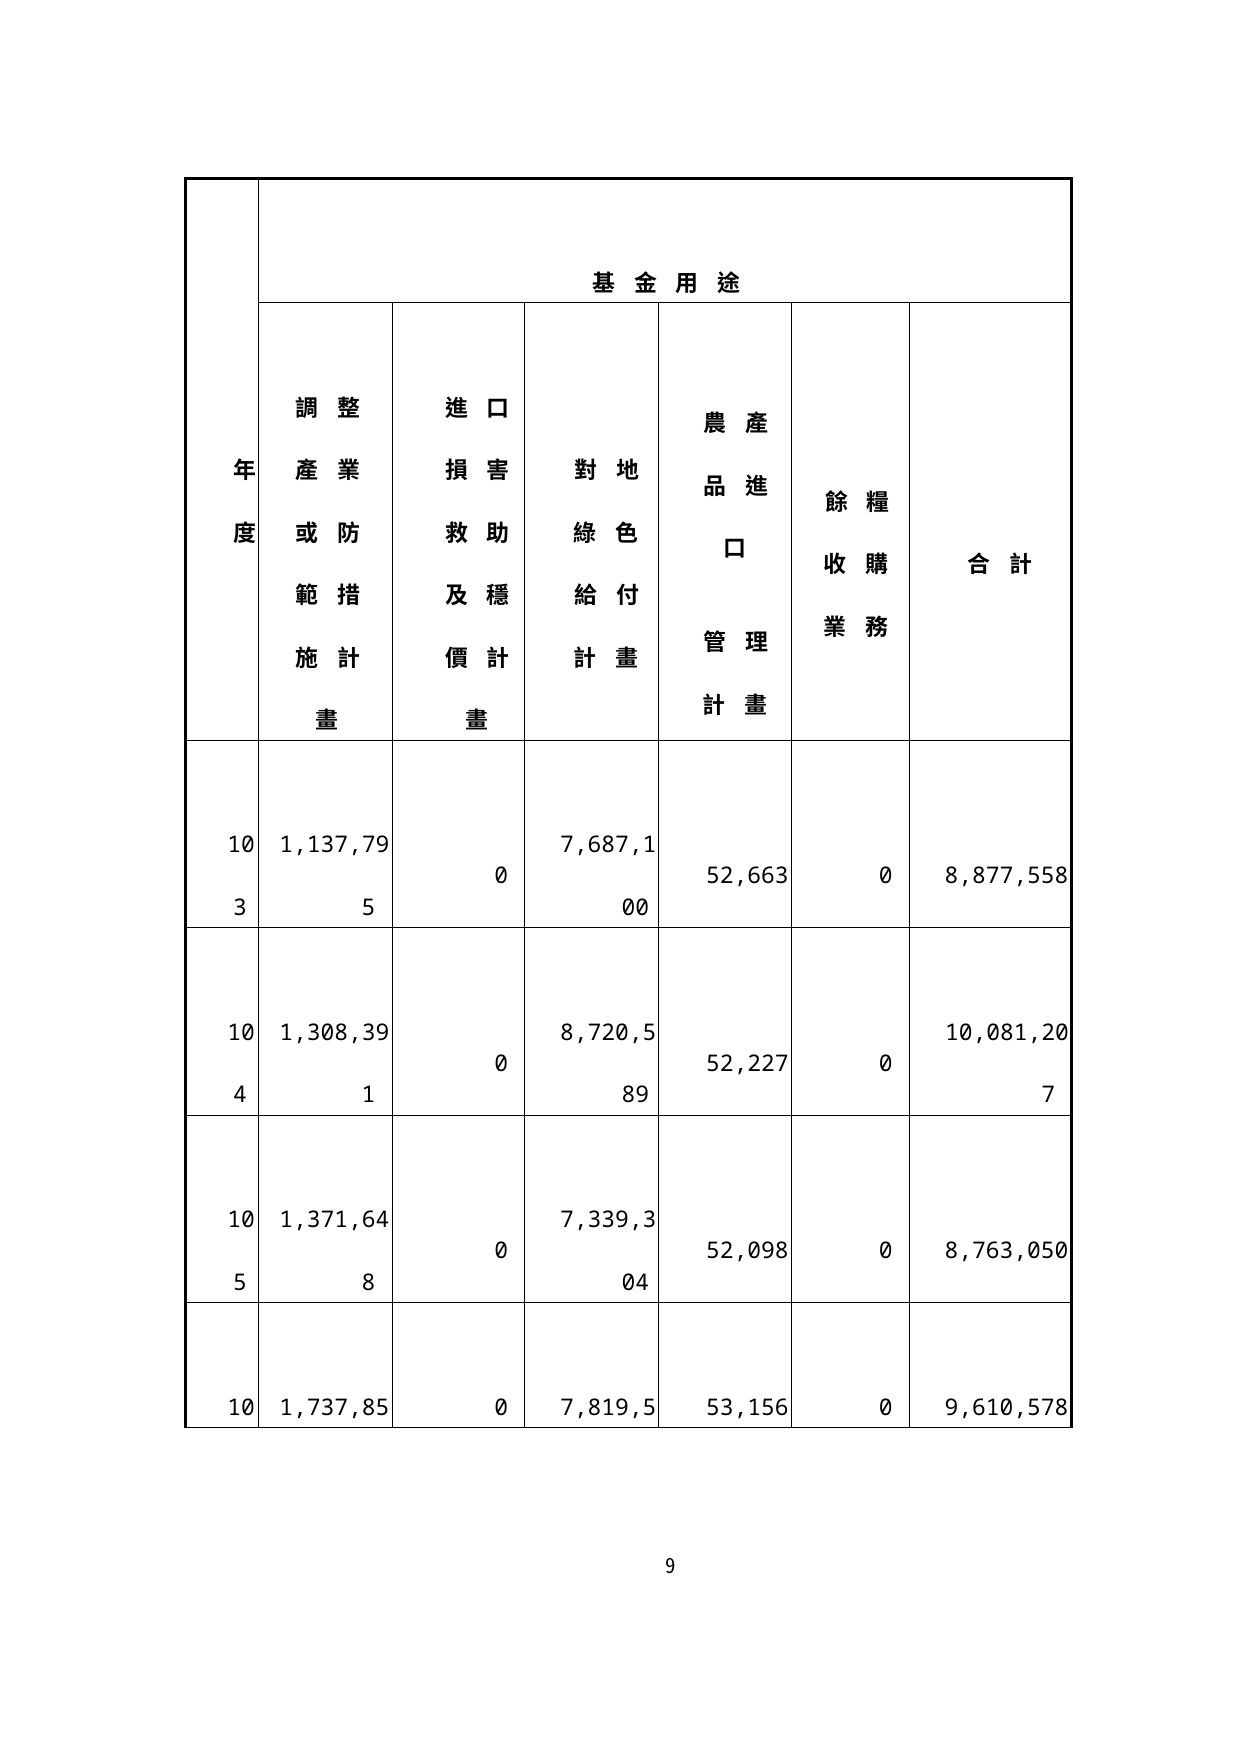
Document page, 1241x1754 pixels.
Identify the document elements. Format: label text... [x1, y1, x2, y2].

table_cell 7,339,304 [525, 1116, 658, 1302]
table_cell 1,137,795 [259, 741, 392, 927]
table_cell 1,371,648 [259, 1116, 392, 1302]
table_cell 0 [393, 928, 524, 1115]
table_cell 7,687,100 [525, 741, 658, 927]
table_cell 8,720,589 [525, 928, 658, 1115]
table_cell 0 [393, 741, 524, 927]
table_cell 0 [393, 1303, 524, 1427]
table_cell 52,663 [659, 741, 791, 927]
table_cell 餘糧收購 業務 [792, 303, 909, 740]
table_cell 1,308,391 [259, 928, 392, 1115]
table_cell 10,081,207 [910, 928, 1070, 1115]
table_cell 52,098 [659, 1116, 791, 1302]
table_cell 1,737,85 [259, 1303, 392, 1427]
table_cell 調整產業或防範措施計畫 [259, 303, 392, 740]
table_cell 7,819,5 [525, 1303, 658, 1427]
table_cell 52,227 [659, 928, 791, 1115]
table_cell 合計 [910, 303, 1070, 740]
table_cell 0 [393, 1116, 524, 1302]
table_cell 8,877,558 [910, 741, 1070, 927]
table_header 基金用途 [259, 180, 1070, 302]
table_cell 105 [187, 1116, 258, 1302]
table_cell 103 [187, 741, 258, 927]
table_cell 農產品進口 管理計畫 [659, 303, 791, 740]
table_cell 0 [792, 741, 909, 927]
table_cell 進口損害救助及穩價計畫 [393, 303, 524, 740]
table_cell 10 [187, 1303, 258, 1427]
table_cell 0 [792, 1303, 909, 1427]
table_cell 0 [792, 928, 909, 1115]
table_cell 9,610,578 [910, 1303, 1070, 1427]
table_cell 53,156 [659, 1303, 791, 1427]
table_cell 8,763,050 [910, 1116, 1070, 1302]
table_cell 對地綠色 給付計畫 [525, 303, 658, 740]
table_header 年度 [187, 180, 258, 740]
table_cell 104 [187, 928, 258, 1115]
table_cell 0 [792, 1116, 909, 1302]
